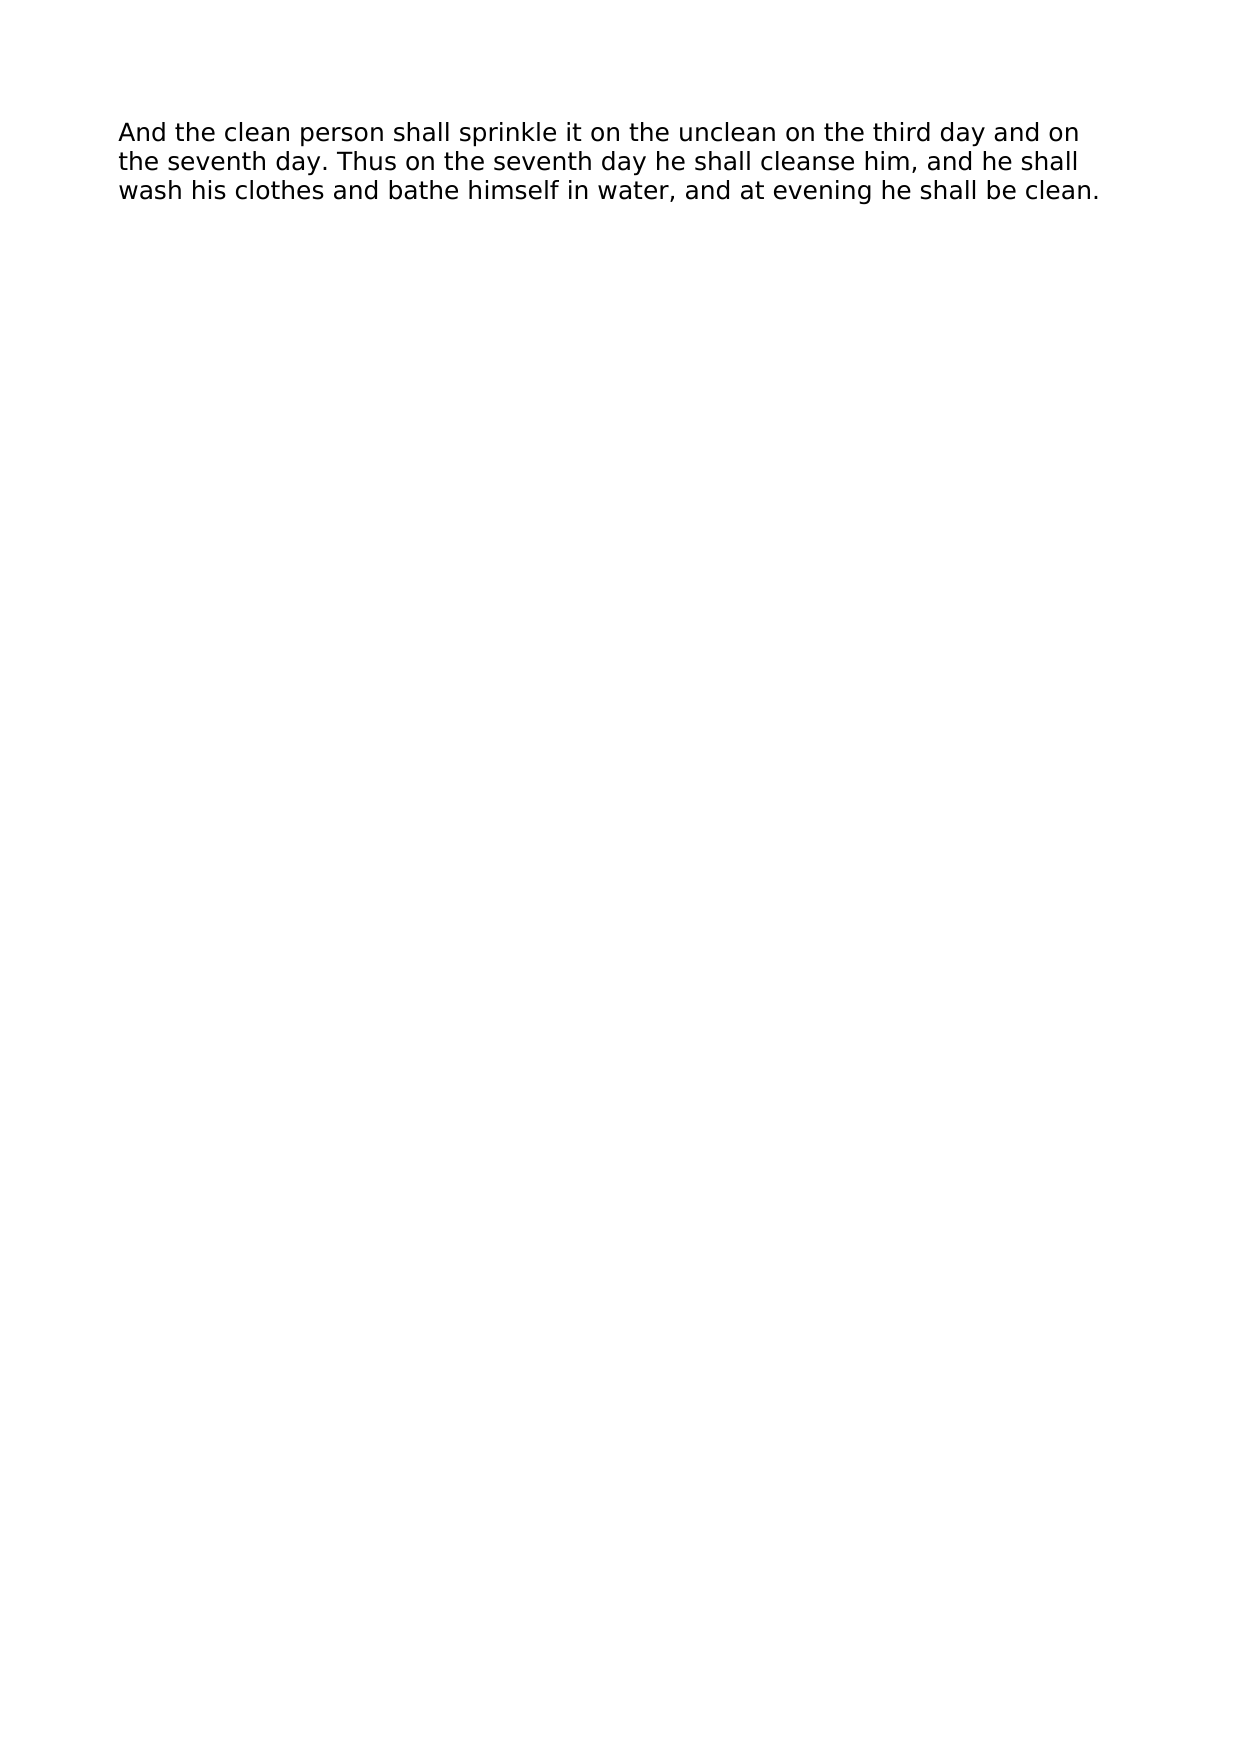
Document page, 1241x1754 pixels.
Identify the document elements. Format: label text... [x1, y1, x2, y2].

text And the clean person shall sprinkle it on the unclean on the third day and on the seventh day. Thus on the seventh day he shall cleanse him, and he shall wash his clothes and bathe himself in water, and at evening he shall be clean. [118, 118, 1122, 206]
